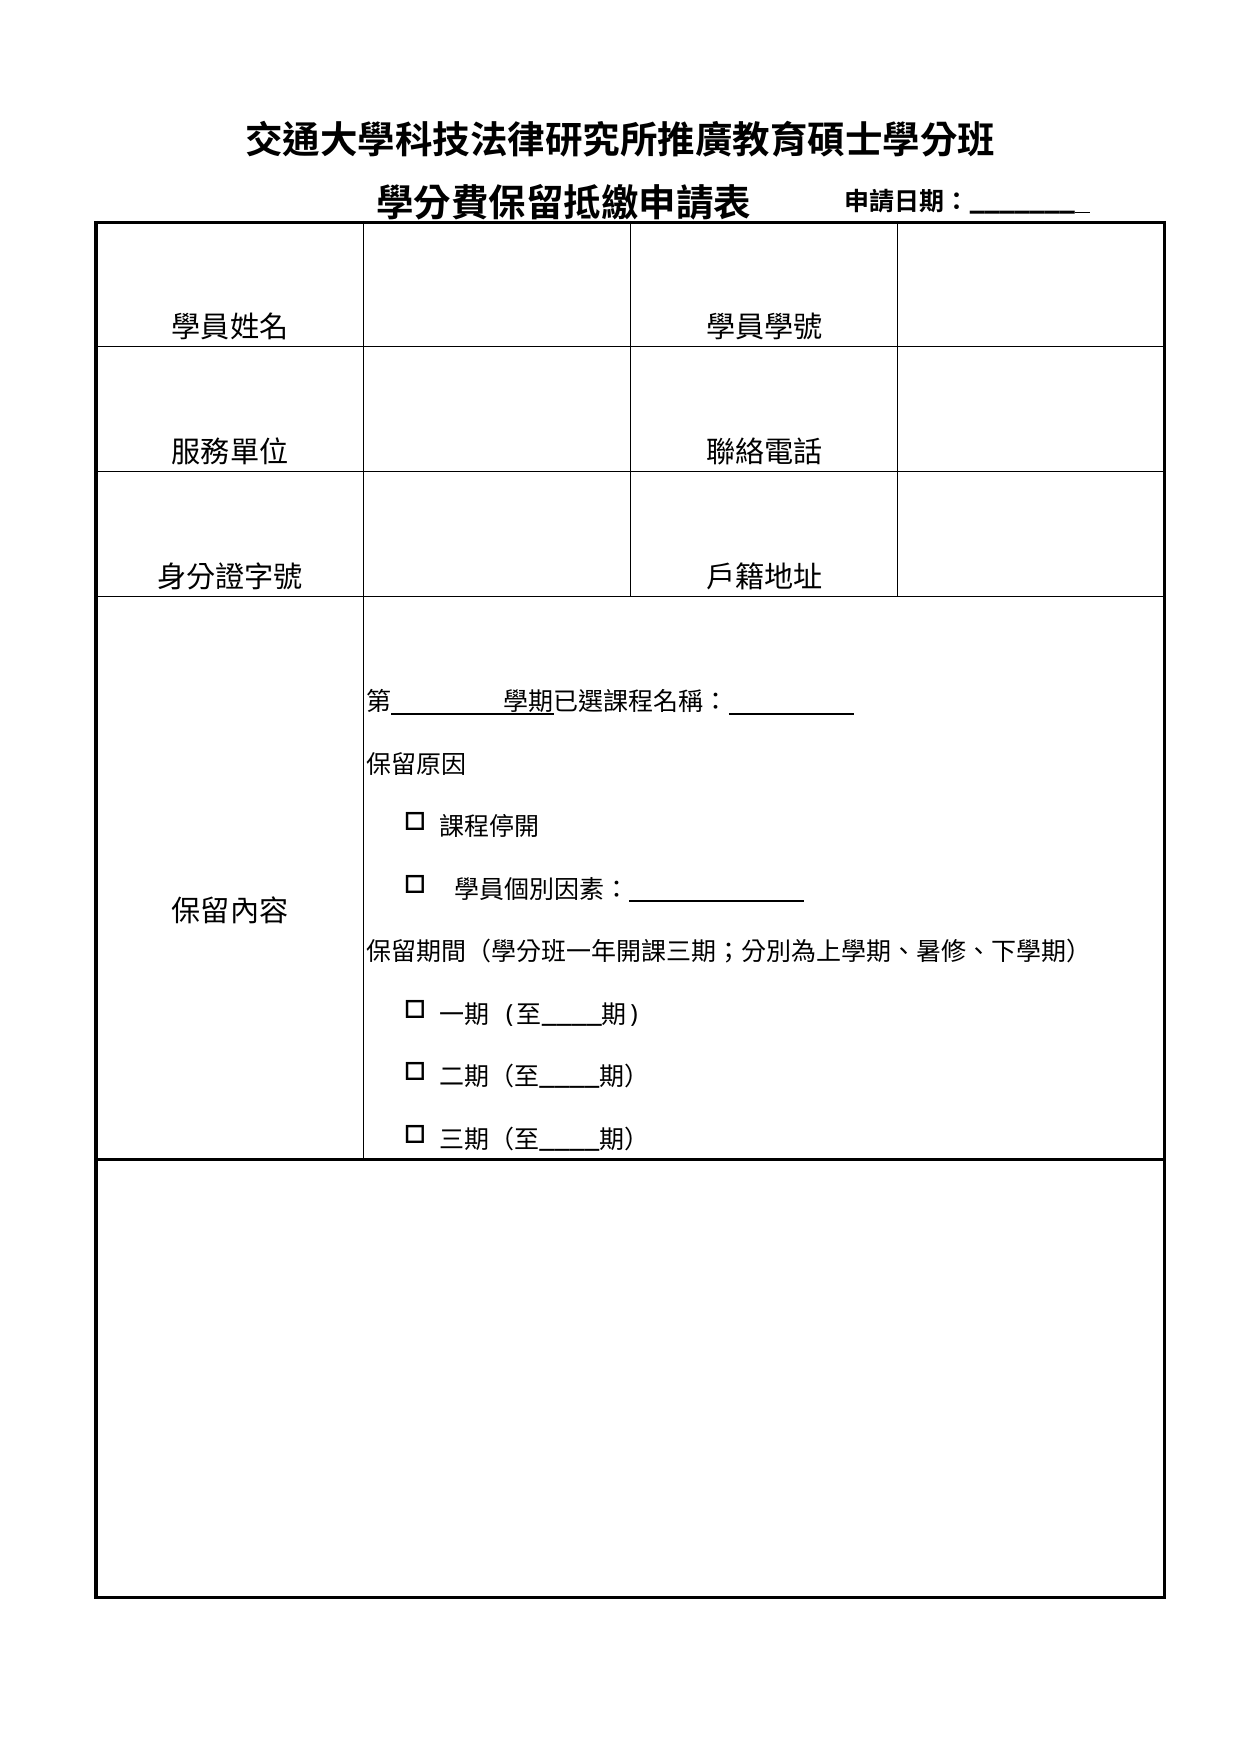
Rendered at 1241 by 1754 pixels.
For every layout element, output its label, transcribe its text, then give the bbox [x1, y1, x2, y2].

table_header [364, 224, 630, 346]
table_cell [364, 472, 630, 596]
table_header [898, 224, 1163, 346]
table_cell 保留內容 [98, 597, 363, 1158]
table_header 學員姓名 [98, 224, 363, 346]
table_cell [98, 1161, 1163, 1596]
table_cell 戶籍地址 [631, 472, 897, 596]
text 交通大學科技法律研究所推廣教育碩士學分班 [118, 96, 1122, 158]
table_cell [898, 347, 1163, 471]
table_cell [898, 472, 1163, 596]
table_cell 身分證字號 [98, 472, 363, 596]
table_cell [364, 347, 630, 471]
text 學分費保留抵繳申請表 申請日期：_______ [118, 158, 1122, 221]
table_cell 第 學期已選課程名稱： 保留原因 課程停開 學員個別因素： 保留期間（學分班一年開課三期；分別為上學期、暑修、下學期） 一期 (至____期) 二期（至____期） 三期（至____期） [364, 597, 1163, 1158]
table_cell 服務單位 [98, 347, 363, 471]
table_header 學員學號 [631, 224, 897, 346]
table_cell 聯絡電話 [631, 347, 897, 471]
